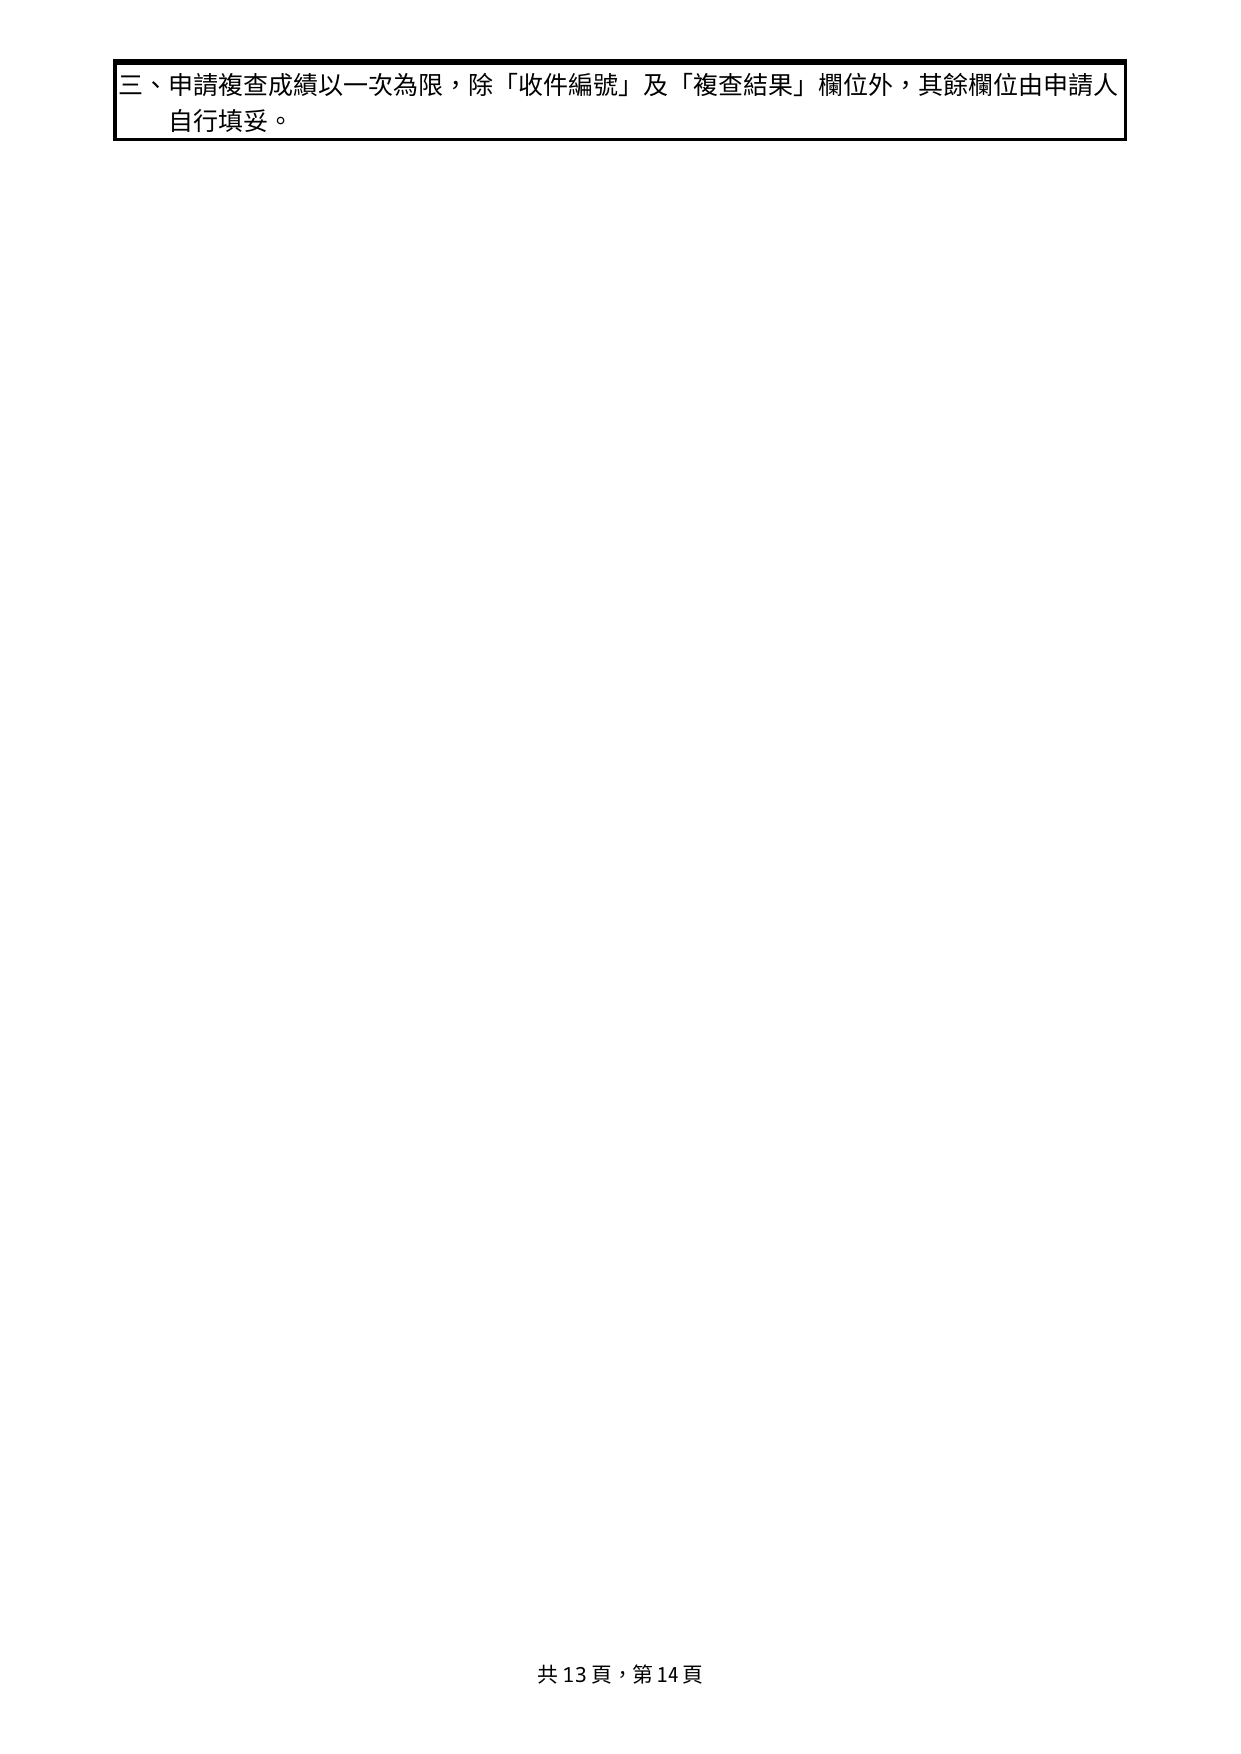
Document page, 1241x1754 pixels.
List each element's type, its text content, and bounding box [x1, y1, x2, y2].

table_cell 三、申請複查成績以一次為限，除「收件編號」及「複查結果」欄位外，其餘欄位由申請人自行填妥。 [117, 65, 1124, 138]
